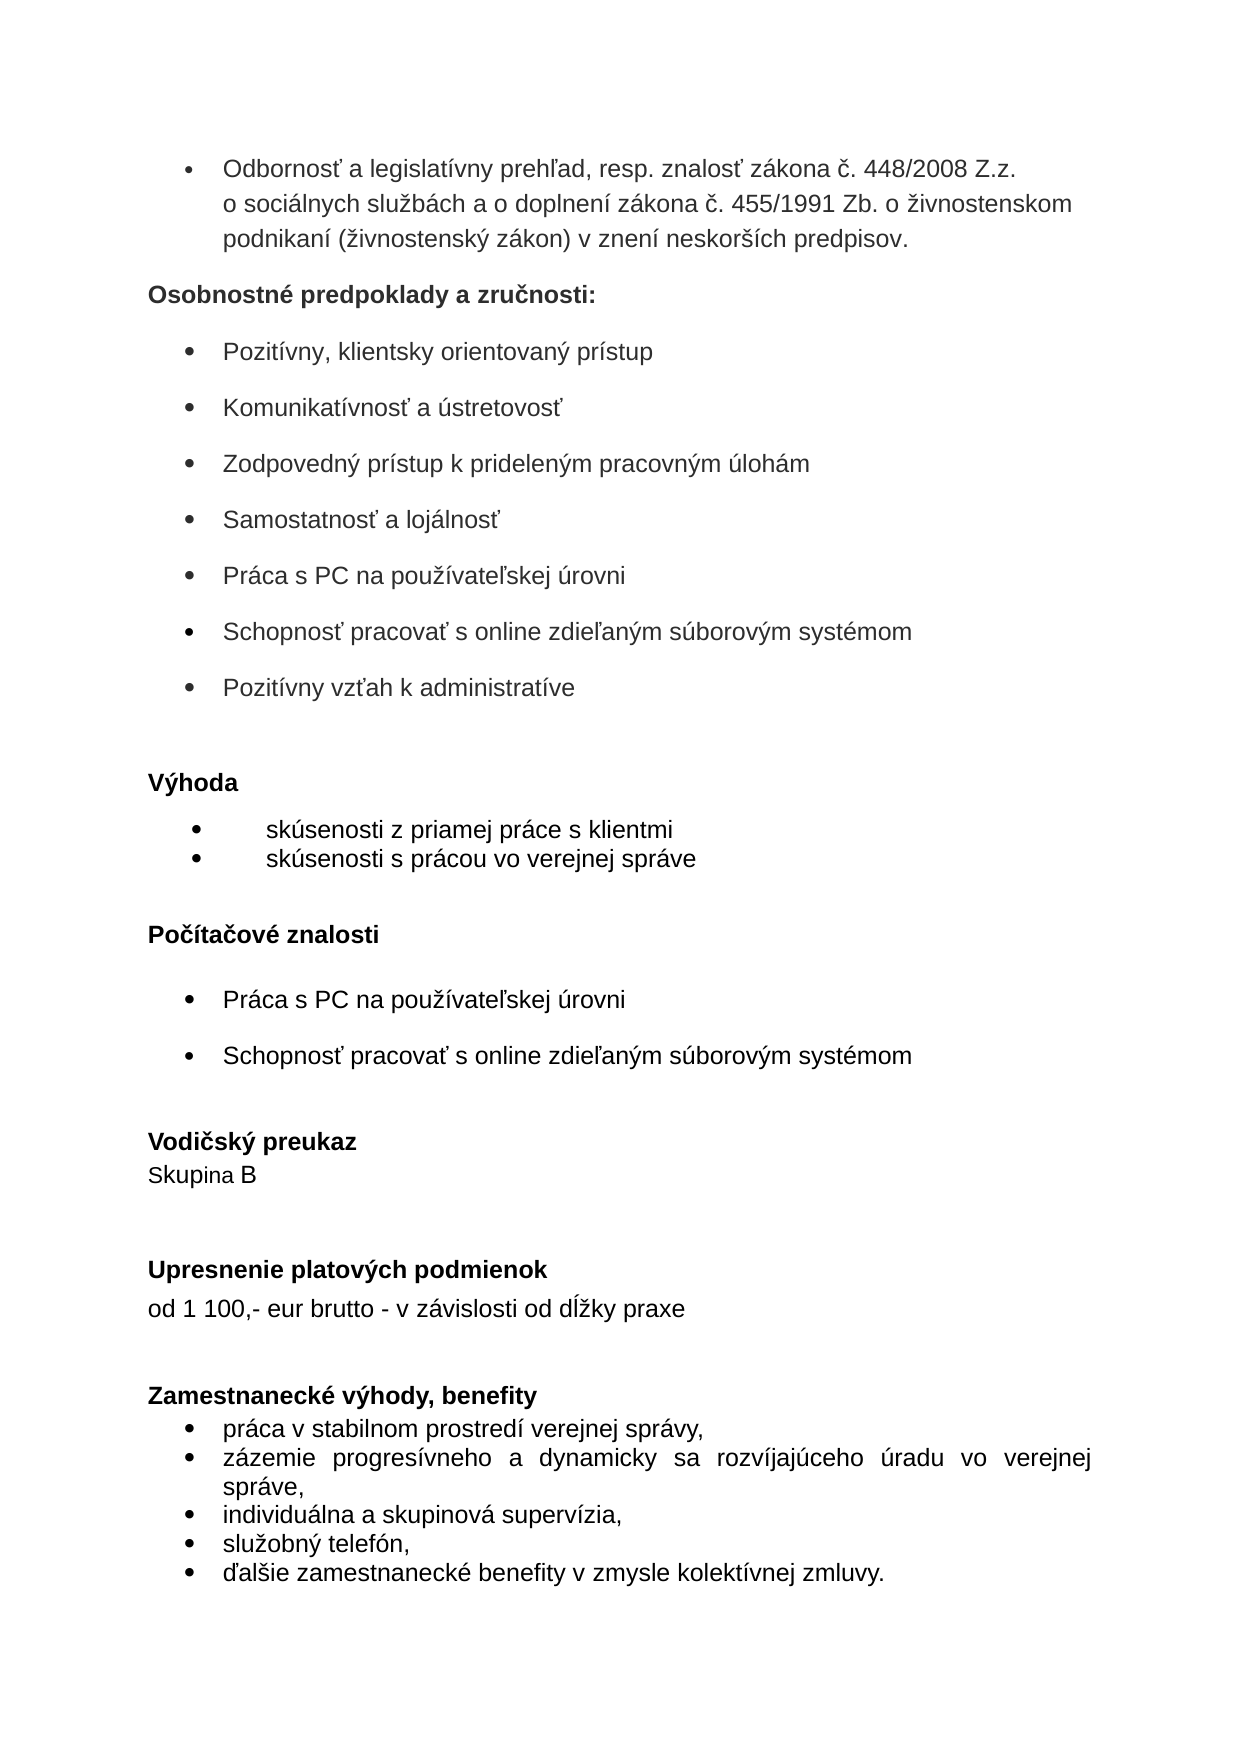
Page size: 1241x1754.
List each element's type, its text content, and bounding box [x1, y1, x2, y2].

list služobný telefón, [185, 1529, 1093, 1558]
list Odbornosť a legislatívny prehľad, resp. znalosť zákona č. 448/2008 Z.z. o sociálnych službách a o doplnení zákona č. 455/1991 Zb. o živnostenskom podnikaní (živnostenský zákon) v znení neskorších predpisov. [185, 148, 1093, 253]
text Výhoda [148, 768, 1093, 797]
list Pozitívny vzťah k administratíve [185, 666, 1093, 702]
text od 1 100,- eur brutto - v závislosti od dĺžky praxe [148, 1294, 1093, 1323]
list ďalšie zamestnanecké benefity v zmysle kolektívnej zmluvy. [185, 1558, 1093, 1587]
text Vodičský preukaz [148, 1127, 1093, 1156]
list zázemie progresívneho a dynamicky sa rozvíjajúceho úradu vo verejnej správe, [185, 1443, 1093, 1500]
list skúsenosti z priamej práce s klientmi [192, 815, 1093, 844]
list Pozitívny, klientsky orientovaný prístup [185, 330, 1093, 365]
list individuálna a skupinová supervízia, [185, 1500, 1093, 1529]
list Schopnosť pracovať s online zdieľaným súborovým systémom [185, 1034, 1093, 1069]
list Samostatnosť a lojálnosť [185, 498, 1093, 533]
list práca v stabilnom prostredí verejnej správy, [185, 1414, 1093, 1443]
text Počítačové znalosti [148, 921, 1093, 949]
text Osobnostné predpoklady a zručnosti: [148, 274, 1093, 309]
list Práca s PC na používateľskej úrovni [185, 978, 1093, 1013]
text Zamestnanecké výhody, benefity [148, 1381, 1093, 1410]
list Zodpovedný prístup k prideleným pracovným úlohám [185, 442, 1093, 477]
text Skupina B [148, 1160, 1093, 1189]
list Práca s PC na používateľskej úrovni [185, 554, 1093, 589]
list Schopnosť pracovať s online zdieľaným súborovým systémom [185, 610, 1093, 646]
list skúsenosti s prácou vo verejnej správe [192, 844, 1093, 873]
text Upresnenie platových podmienok [148, 1255, 1093, 1284]
list Komunikatívnosť a ústretovosť [185, 386, 1093, 421]
